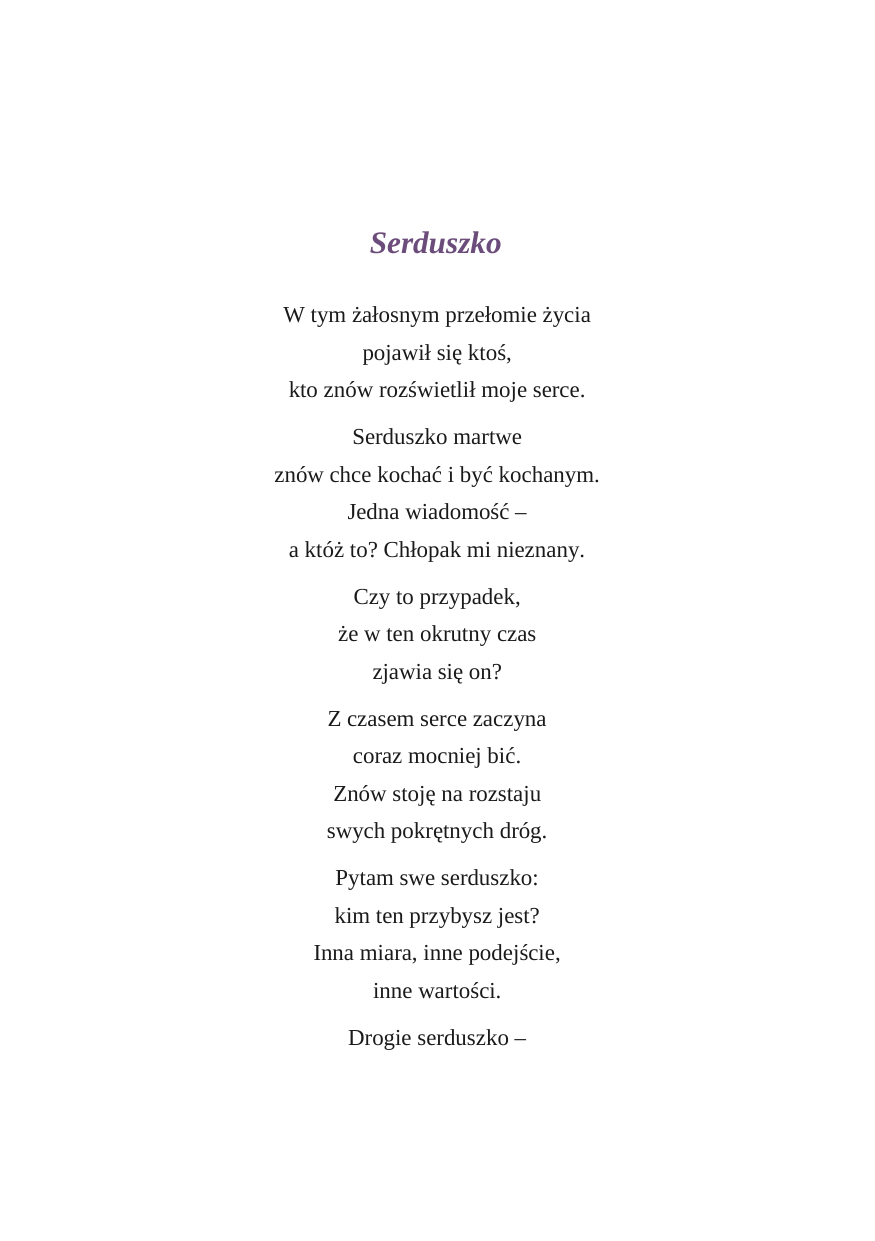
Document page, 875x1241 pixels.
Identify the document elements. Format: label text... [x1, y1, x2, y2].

text Czy to przypadek, [207, 577, 667, 611]
text kto znów rozświetlił moje serce. [207, 371, 667, 404]
text że w ten okrutny czas [207, 615, 667, 648]
text znów chce kochać i być kochanym. [207, 455, 667, 489]
text a któż to? Chłopak mi nieznany. [207, 530, 667, 564]
text kim ten przybysz jest? [207, 897, 667, 930]
text Pytam swe serduszko: [207, 859, 667, 892]
text swych pokrętnych dróg. [207, 812, 667, 845]
text Z czasem serce zaczyna [207, 699, 667, 733]
text Jedna wiadomość – [207, 493, 667, 526]
text Inna miara, inne podejście, [207, 934, 667, 967]
title Serduszko [207, 224, 667, 260]
text coraz mocniej bić. [207, 737, 667, 770]
text pojawił się ktoś, [207, 333, 667, 367]
text Drogie serduszko – [207, 1019, 667, 1052]
text Serduszko martwe [207, 418, 667, 451]
text W tym żałosnym przełomie życia [207, 296, 667, 329]
text Znów stoję na rozstaju [207, 774, 667, 808]
text zjawia się on? [207, 652, 667, 686]
text inne wartości. [207, 972, 667, 1005]
